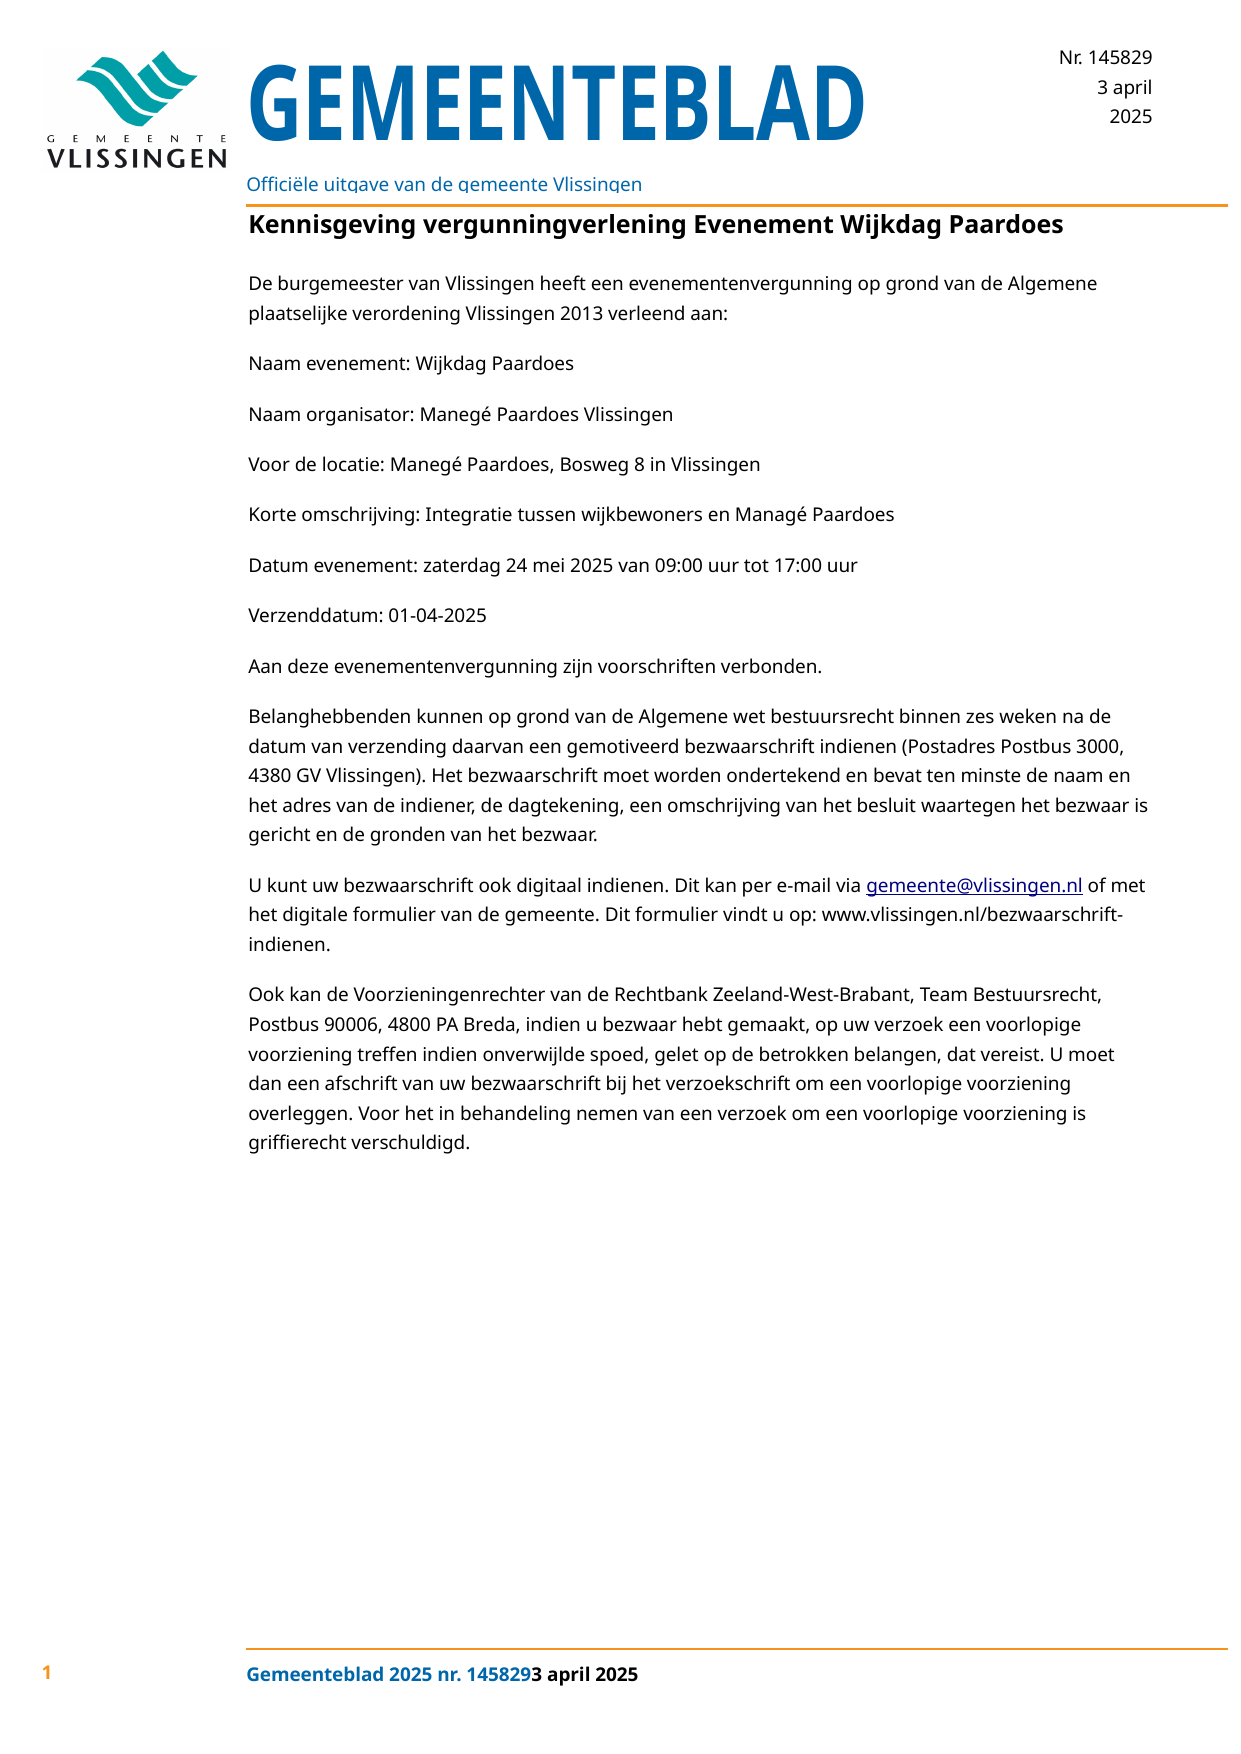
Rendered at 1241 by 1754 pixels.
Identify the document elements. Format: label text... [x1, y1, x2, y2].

text U kunt uw bezwaarschrift ook digitaal indienen. Dit kan per e-mail via gemeente@vlissingen.nl of met het digitale formulier van de gemeente. Dit formulier vindt u op: www.vlissingen.nl/bezwaarschrift-indienen. [248, 872, 1152, 957]
text Datum evenement: zaterdag 24 mei 2025 van 09:00 uur tot 17:00 uur [248, 552, 1152, 578]
text Naam organisator: Manegé Paardoes Vlissingen [248, 401, 1152, 426]
text Korte omschrijving: Integratie tussen wijkbewoners en Managé Paardoes [248, 502, 1152, 527]
text Voor de locatie: Manegé Paardoes, Bosweg 8 in Vlissingen [248, 451, 1152, 477]
text Naam evenement: Wijkdag Paardoes [248, 350, 1152, 376]
text De burgemeester van Vlissingen heeft een evenementenvergunning op grond van de Algemene plaatselijke verordening Vlissingen 2013 verleend aan: [248, 270, 1152, 326]
text Aan deze evenementenvergunning zijn voorschriften verbonden. [248, 653, 1152, 678]
text Kennisgeving vergunningverlening Evenement Wijkdag Paardoes [248, 207, 1152, 241]
text Ook kan de Voorzieningenrechter van de Rechtbank Zeeland-West-Brabant, Team Bestuursrecht, Postbus 90006, 4800 PA Breda, indien u bezwaar hebt gemaakt, op uw verzoek een voorlopige voorziening treffen indien onverwijlde spoed, gelet op de betrokken belangen, dat vereist. U moet dan een afschrift van uw bezwaarschrift bij het verzoekschrift om een voorlopige voorziening overleggen. Voor het in behandeling nemen van een verzoek om een voorlopige voorziening is griffierecht verschuldigd. [248, 982, 1152, 1155]
picture [41, 47, 231, 172]
text Belanghebbenden kunnen op grond van de Algemene wet bestuursrecht binnen zes weken na de datum van verzending daarvan een gemotiveerd bezwaarschrift indienen (Postadres Postbus 3000, 4380 GV Vlissingen). Het bezwaarschrift moet worden ondertekend en bevat ten minste de naam en het adres van de indiener, de dagtekening, een omschrijving van het besluit waartegen het bezwaar is gericht en de gronden van het bezwaar. [248, 703, 1152, 847]
text Verzenddatum: 01-04-2025 [248, 602, 1152, 628]
